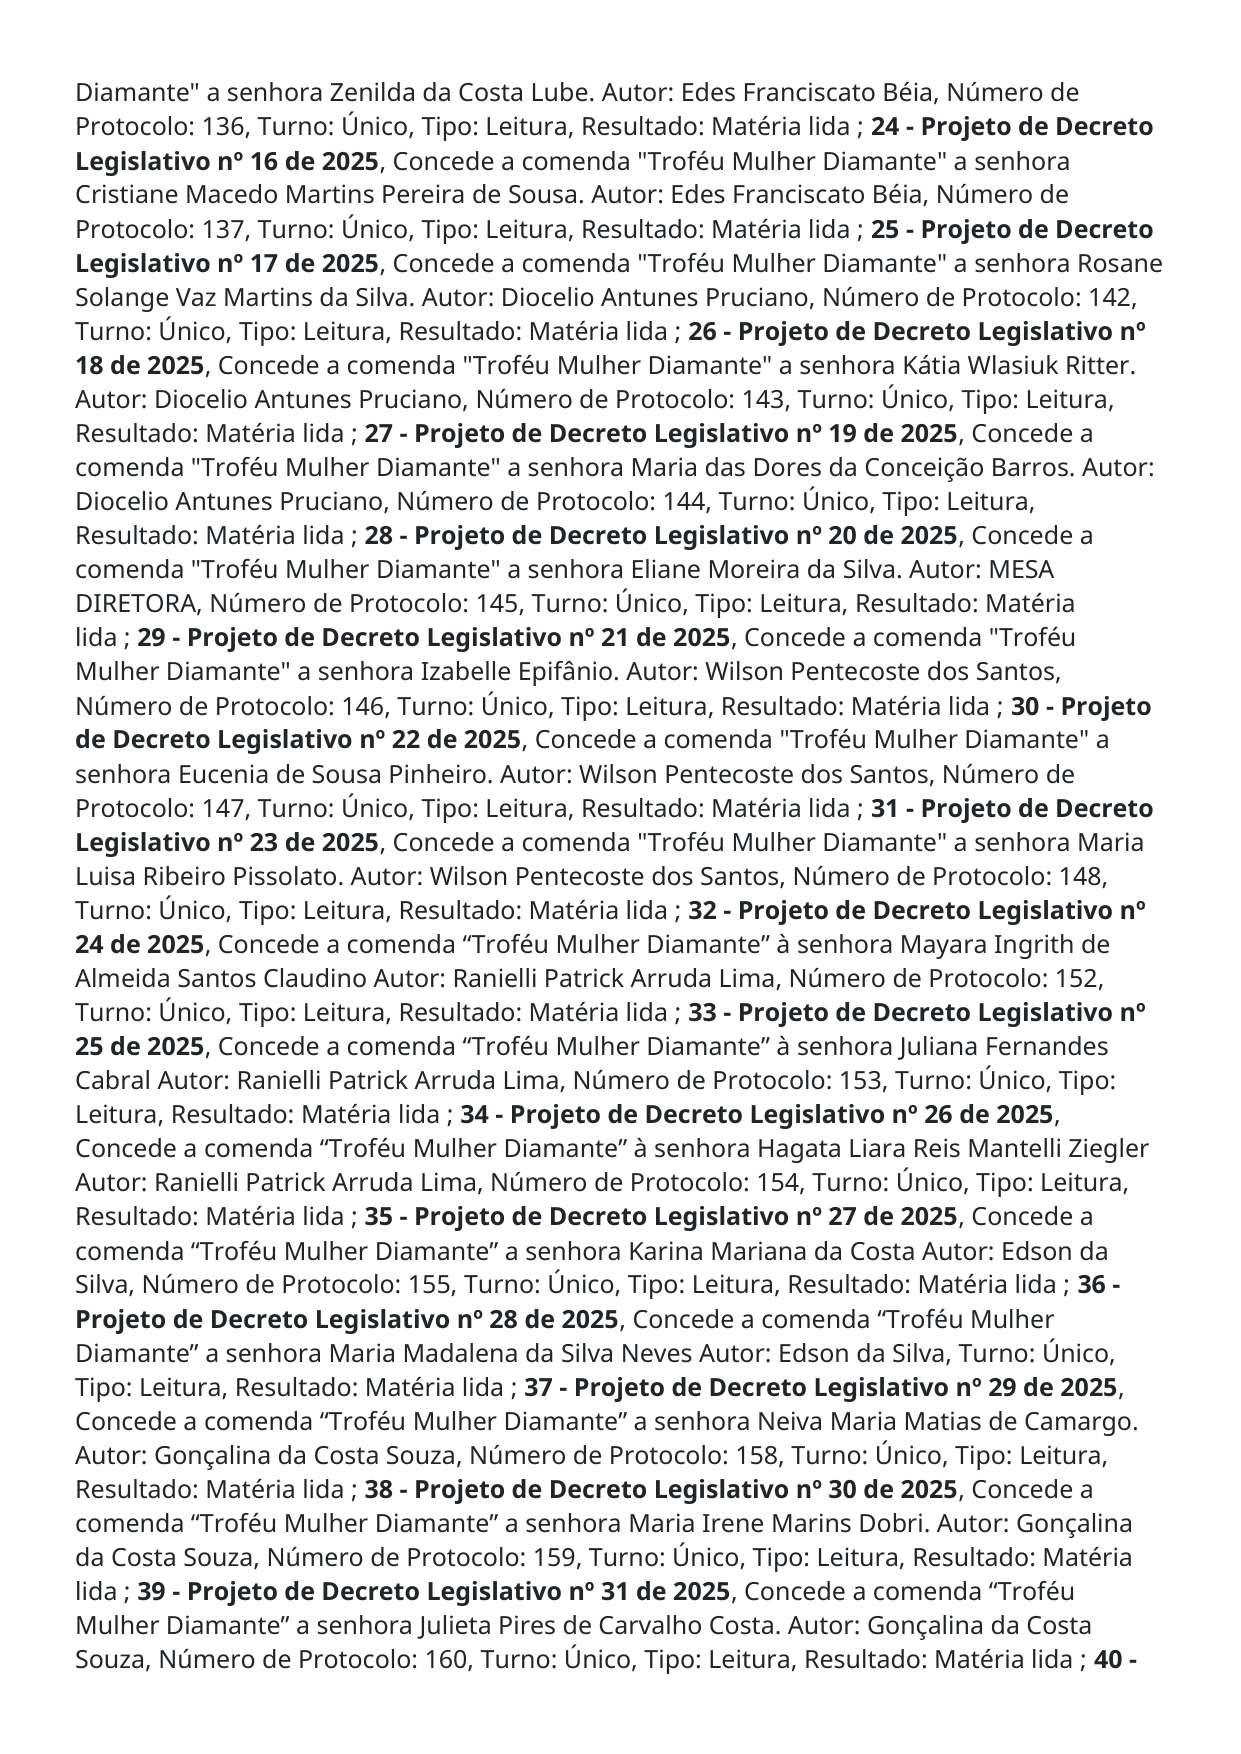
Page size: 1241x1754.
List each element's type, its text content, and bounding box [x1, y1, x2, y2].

text Diamante" a senhora Zenilda da Costa Lube. Autor: Edes Franciscato Béia, Número de Protocolo: 136, Turno: Único, Tipo: Leitura, Resultado: Matéria lida ; 24 - Projeto de Decreto Legislativo nº 16 de 2025, Concede a comenda "Troféu Mulher Diamante" a senhora Cristiane Macedo Martins Pereira de Sousa. Autor: Edes Franciscato Béia, Número de Protocolo: 137, Turno: Único, Tipo: Leitura, Resultado: Matéria lida ; 25 - Projeto de Decreto Legislativo nº 17 de 2025, Concede a comenda "Troféu Mulher Diamante" a senhora Rosane Solange Vaz Martins da Silva. Autor: Diocelio Antunes Pruciano, Número de Protocolo: 142, Turno: Único, Tipo: Leitura, Resultado: Matéria lida ; 26 - Projeto de Decreto Legislativo nº 18 de 2025, Concede a comenda "Troféu Mulher Diamante" a senhora Kátia Wlasiuk Ritter. Autor: Diocelio Antunes Pruciano, Número de Protocolo: 143, Turno: Único, Tipo: Leitura, Resultado: Matéria lida ; 27 - Projeto de Decreto Legislativo nº 19 de 2025, Concede a comenda "Troféu Mulher Diamante" a senhora Maria das Dores da Conceição Barros. Autor: Diocelio Antunes Pruciano, Número de Protocolo: 144, Turno: Único, Tipo: Leitura, Resultado: Matéria lida ; 28 - Projeto de Decreto Legislativo nº 20 de 2025, Concede a comenda "Troféu Mulher Diamante" a senhora Eliane Moreira da Silva. Autor: MESA DIRETORA, Número de Protocolo: 145, Turno: Único, Tipo: Leitura, Resultado: Matéria lida ; 29 - Projeto de Decreto Legislativo nº 21 de 2025, Concede a comenda "Troféu Mulher Diamante" a senhora Izabelle Epifânio. Autor: Wilson Pentecoste dos Santos, Número de Protocolo: 146, Turno: Único, Tipo: Leitura, Resultado: Matéria lida ; 30 - Projeto de Decreto Legislativo nº 22 de 2025, Concede a comenda "Troféu Mulher Diamante" a senhora Eucenia de Sousa Pinheiro. Autor: Wilson Pentecoste dos Santos, Número de Protocolo: 147, Turno: Único, Tipo: Leitura, Resultado: Matéria lida ; 31 - Projeto de Decreto Legislativo nº 23 de 2025, Concede a comenda "Troféu Mulher Diamante" a senhora Maria Luisa Ribeiro Pissolato. Autor: Wilson Pentecoste dos Santos, Número de Protocolo: 148, Turno: Único, Tipo: Leitura, Resultado: Matéria lida ; 32 - Projeto de Decreto Legislativo nº 24 de 2025, Concede a comenda “Troféu Mulher Diamante” à senhora Mayara Ingrith de Almeida Santos Claudino Autor: Ranielli Patrick Arruda Lima, Número de Protocolo: 152, Turno: Único, Tipo: Leitura, Resultado: Matéria lida ; 33 - Projeto de Decreto Legislativo nº 25 de 2025, Concede a comenda “Troféu Mulher Diamante” à senhora Juliana Fernandes Cabral Autor: Ranielli Patrick Arruda Lima, Número de Protocolo: 153, Turno: Único, Tipo: Leitura, Resultado: Matéria lida ; 34 - Projeto de Decreto Legislativo nº 26 de 2025, Concede a comenda “Troféu Mulher Diamante” à senhora Hagata Liara Reis Mantelli Ziegler Autor: Ranielli Patrick Arruda Lima, Número de Protocolo: 154, Turno: Único, Tipo: Leitura, Resultado: Matéria lida ; 35 - Projeto de Decreto Legislativo nº 27 de 2025, Concede a comenda “Troféu Mulher Diamante” a senhora Karina Mariana da Costa Autor: Edson da Silva, Número de Protocolo: 155, Turno: Único, Tipo: Leitura, Resultado: Matéria lida ; 36 - Projeto de Decreto Legislativo nº 28 de 2025, Concede a comenda “Troféu Mulher Diamante” a senhora Maria Madalena da Silva Neves Autor: Edson da Silva, Turno: Único, Tipo: Leitura, Resultado: Matéria lida ; 37 - Projeto de Decreto Legislativo nº 29 de 2025, Concede a comenda “Troféu Mulher Diamante” a senhora Neiva Maria Matias de Camargo. Autor: Gonçalina da Costa Souza, Número de Protocolo: 158, Turno: Único, Tipo: Leitura, Resultado: Matéria lida ; 38 - Projeto de Decreto Legislativo nº 30 de 2025, Concede a comenda “Troféu Mulher Diamante” a senhora Maria Irene Marins Dobri. Autor: Gonçalina da Costa Souza, Número de Protocolo: 159, Turno: Único, Tipo: Leitura, Resultado: Matéria lida ; 39 - Projeto de Decreto Legislativo nº 31 de 2025, Concede a comenda “Troféu Mulher Diamante” a senhora Julieta Pires de Carvalho Costa. Autor: Gonçalina da Costa Souza, Número de Protocolo: 160, Turno: Único, Tipo: Leitura, Resultado: Matéria lida ; 40 [75, 75, 1165, 1676]
